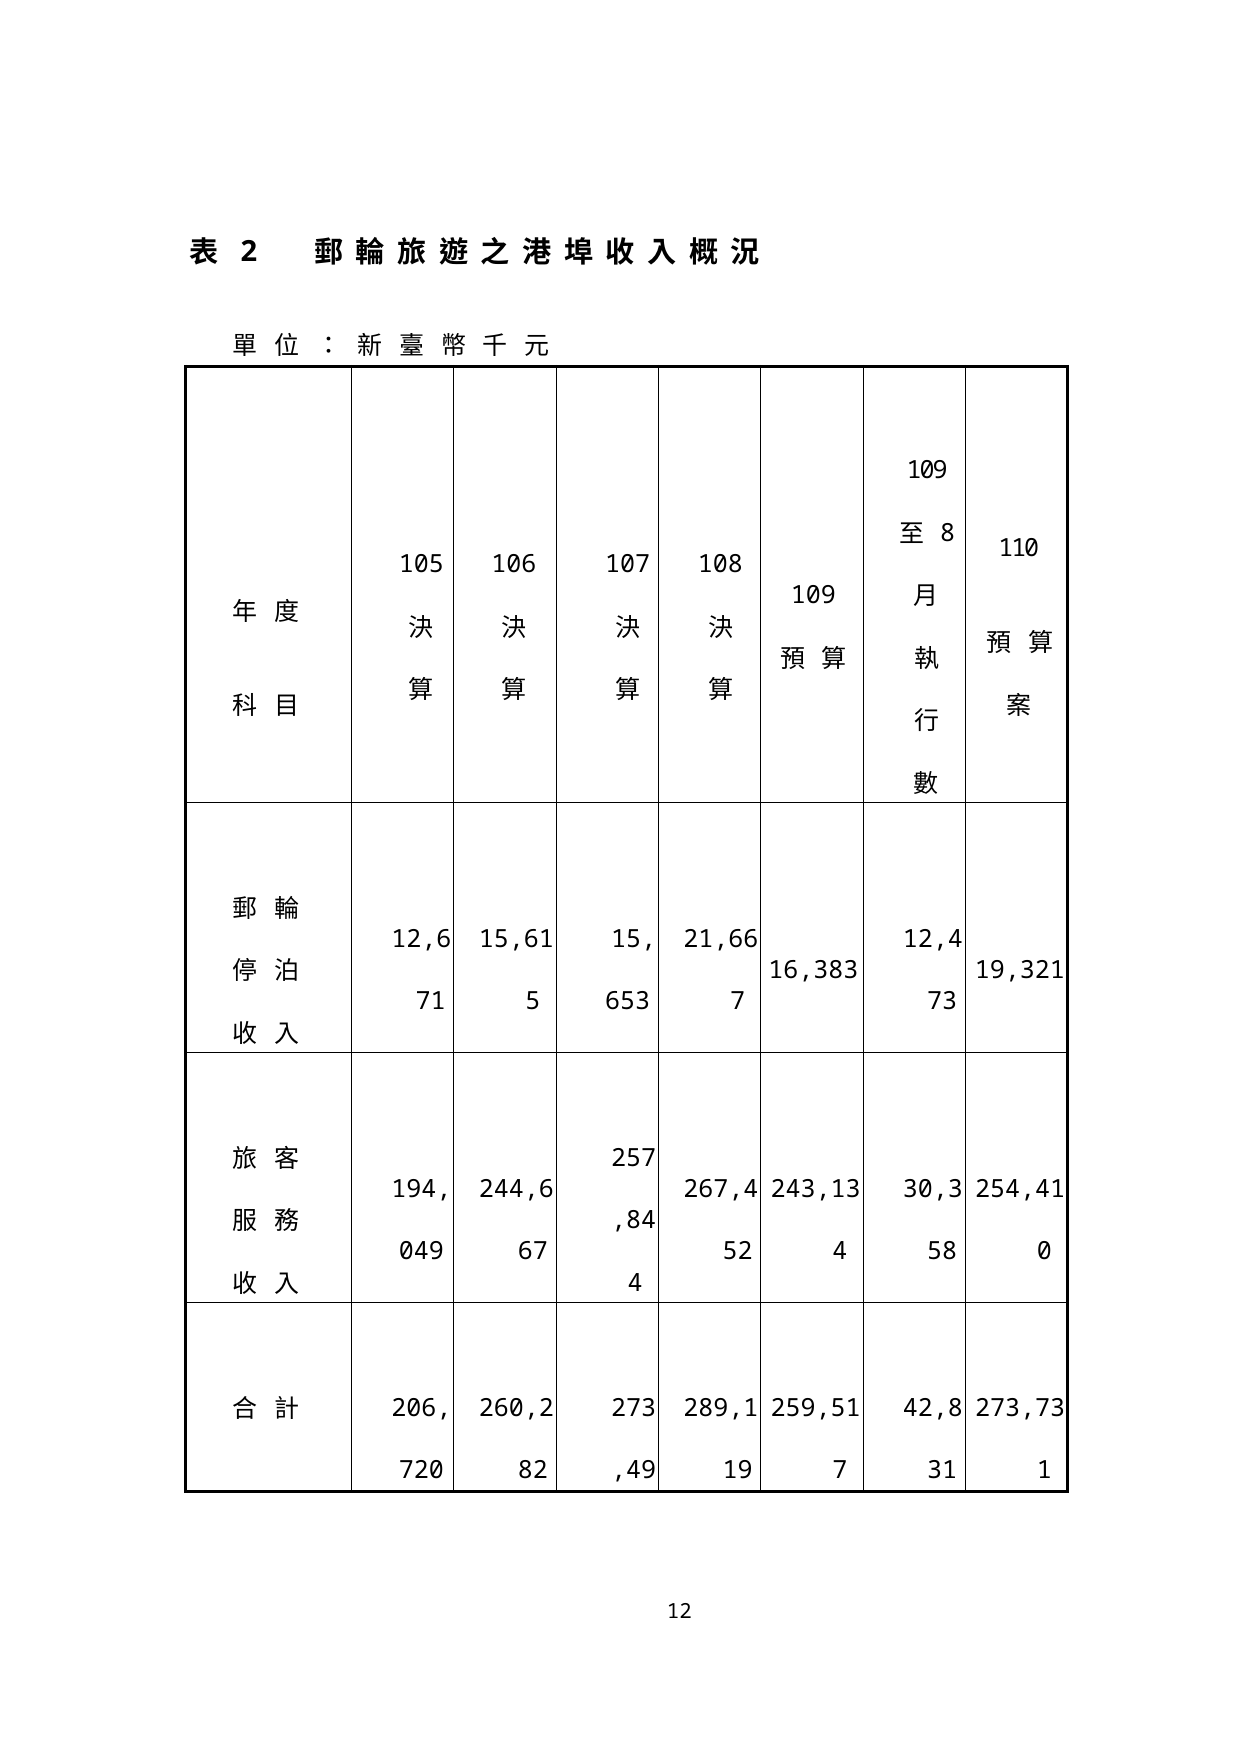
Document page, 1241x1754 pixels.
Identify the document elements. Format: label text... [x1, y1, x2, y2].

table_cell 267,452 [659, 1053, 760, 1302]
table_cell 273,49 [557, 1303, 658, 1490]
table_cell 15,653 [557, 803, 658, 1052]
table_cell 243,134 [761, 1053, 863, 1302]
table_cell 合計 [187, 1303, 351, 1490]
table_cell 12,671 [352, 803, 453, 1052]
table_cell 194,049 [352, 1053, 453, 1302]
table_header 106決算 [454, 368, 556, 802]
table_cell 244,667 [454, 1053, 556, 1302]
table_header 109至8月 執行數 [864, 368, 965, 802]
table_cell 旅客服務收入 [187, 1053, 351, 1302]
table_header 105決算 [352, 368, 453, 802]
table_cell 254,410 [966, 1053, 1066, 1302]
table_cell 19,321 [966, 803, 1066, 1052]
table_cell 郵輪停泊收入 [187, 803, 351, 1052]
table_cell 30,358 [864, 1053, 965, 1302]
table_header 年度 科目 [187, 368, 351, 802]
table_cell 273,731 [966, 1303, 1066, 1490]
table_cell 42,831 [864, 1303, 965, 1490]
table_cell 289,119 [659, 1303, 760, 1490]
table_header 109預算 [761, 368, 863, 802]
table_header 108決算 [659, 368, 760, 802]
table_cell 206,720 [352, 1303, 453, 1490]
table_header 107決算 [557, 368, 658, 802]
table_cell 259,517 [761, 1303, 863, 1490]
text 表2 郵輪旅遊之港埠收入概況 單位：新臺幣千元 [183, 177, 1058, 365]
table_cell 12,473 [864, 803, 965, 1052]
table_header 110 預算案 [966, 368, 1066, 802]
table_cell 16,383 [761, 803, 863, 1052]
table_cell 21,667 [659, 803, 760, 1052]
table_cell 15,615 [454, 803, 556, 1052]
table_cell 260,282 [454, 1303, 556, 1490]
table_cell 257,844 [557, 1053, 658, 1302]
